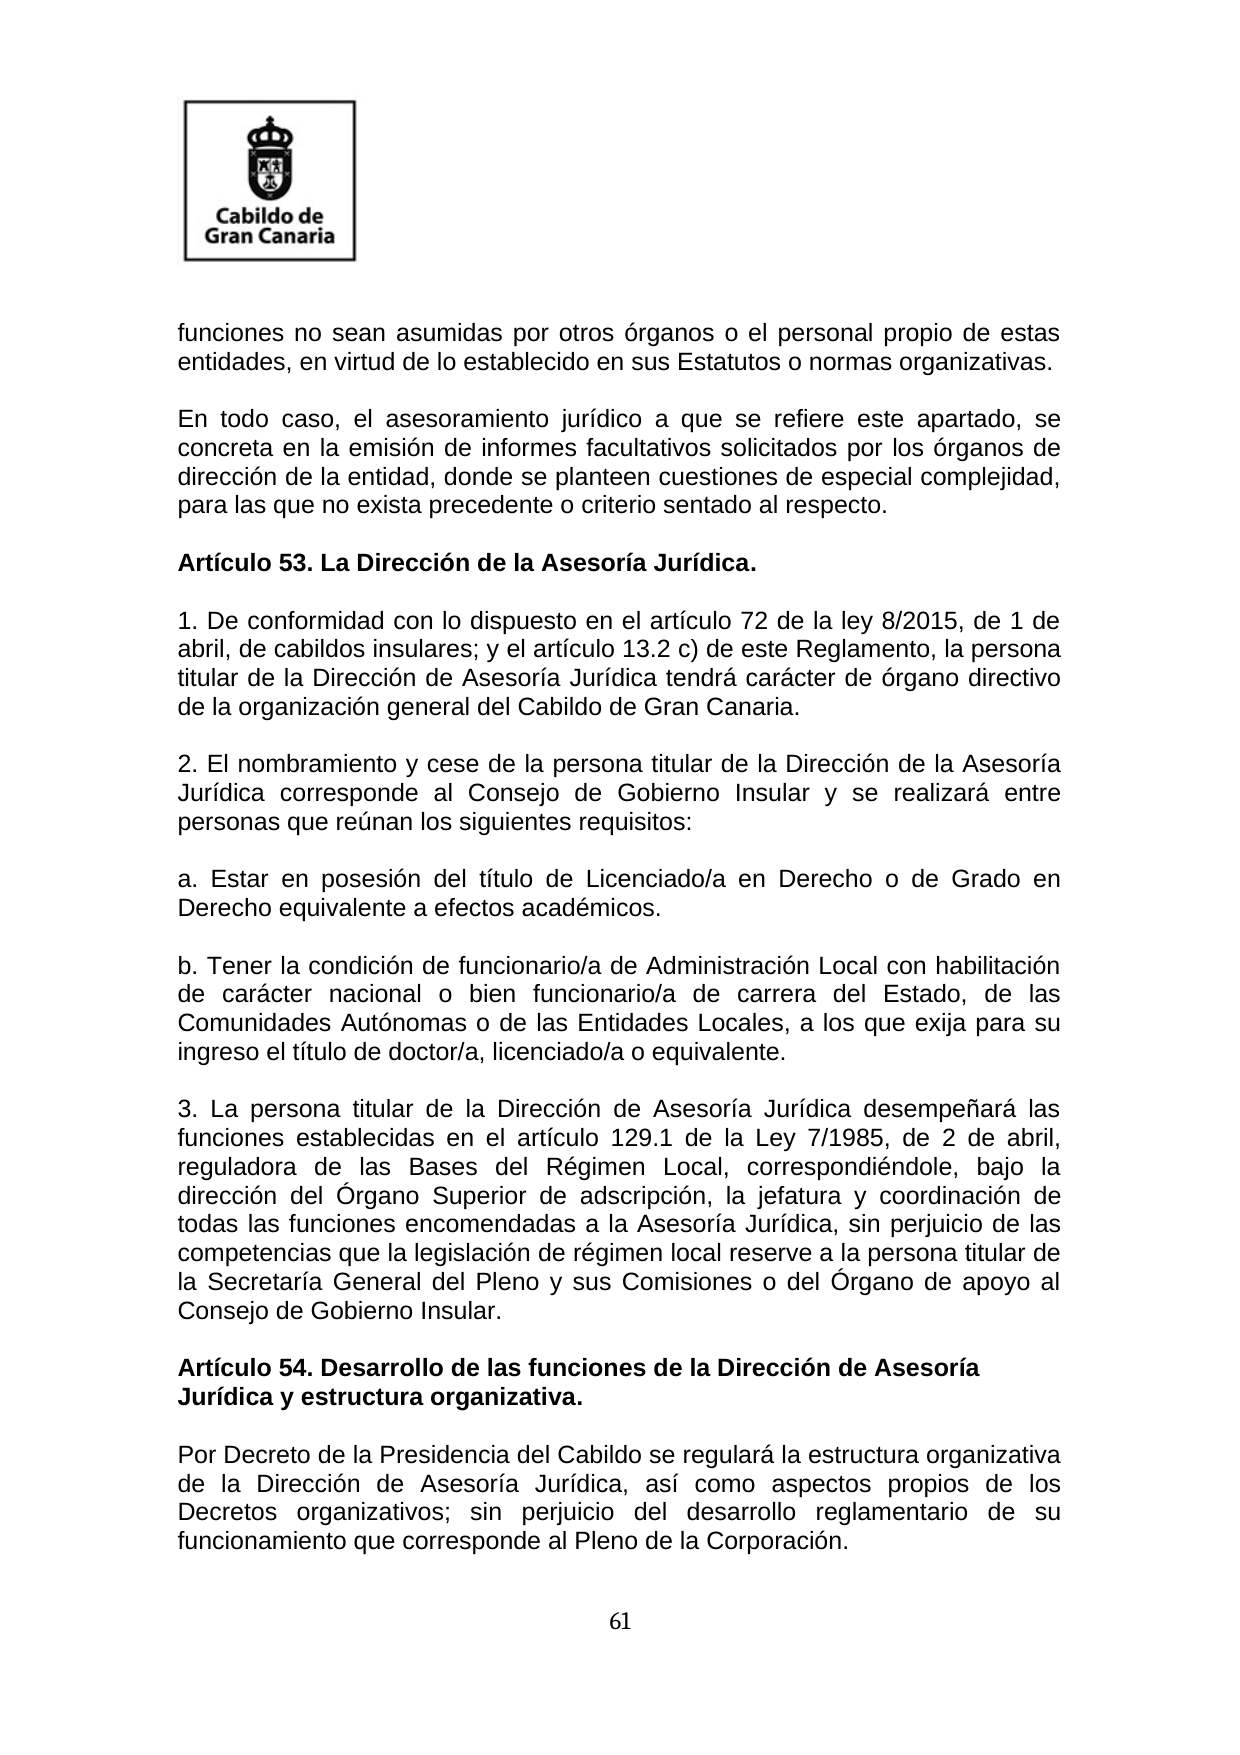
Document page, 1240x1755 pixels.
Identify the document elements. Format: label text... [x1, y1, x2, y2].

text b. Tener la condición de funcionario/a de Administración Local con habilitación de carácter nacional o bien funcionario/a de carrera del Estado, de las Comunidades Autónomas o de las Entidades Locales, a los que exija para su ingreso el título de doctor/a, licenciado/a o equivalente. [177, 951, 1062, 1066]
text funciones no sean asumidas por otros órganos o el personal propio de estas entidades, en virtud de lo establecido en sus Estatutos o normas organizativas. [177, 318, 1062, 375]
text Artículo 54. Desarrollo de las funciones de la Dirección de Asesoría Jurídica y estructura organizativa. [177, 1353, 1062, 1411]
text Artículo 53. La Dirección de la Asesoría Jurídica. [177, 548, 1062, 577]
text 3. La persona titular de la Dirección de Asesoría Jurídica desempeñará las funciones establecidas en el artículo 129.1 de la Ley 7/1985, de 2 de abril, reguladora de las Bases del Régimen Local, correspondiéndole, bajo la dirección del Órgano Superior de adscripción, la jefatura y coordinación de todas las funciones encomendadas a la Asesoría Jurídica, sin perjuicio de las competencias que la legislación de régimen local reserve a la persona titular de la Secretaría General del Pleno y sus Comisiones o del Órgano de apoyo al Consejo de Gobierno Insular. [177, 1094, 1062, 1324]
text a. Estar en posesión del título de Licenciado/a en Derecho o de Grado en Derecho equivalente a efectos académicos. [177, 864, 1062, 922]
text Por Decreto de la Presidencia del Cabildo se regulará la estructura organizativa de la Dirección de Asesoría Jurídica, así como aspectos propios de los Decretos organizativos; sin perjuicio del desarrollo reglamentario de su funcionamiento que corresponde al Pleno de la Corporación. [177, 1440, 1062, 1555]
text 2. El nombramiento y cese de la persona titular de la Dirección de la Asesoría Jurídica corresponde al Consejo de Gobierno Insular y se realizará entre personas que reúnan los siguientes requisitos: [177, 749, 1062, 836]
text 1. De conformidad con lo dispuesto en el artículo 72 de la ley 8/2015, de 1 de abril, de cabildos insulares; y el artículo 13.2 c) de este Reglamento, la persona titular de la Dirección de Asesoría Jurídica tendrá carácter de órgano directivo de la organización general del Cabildo de Gran Canaria. [177, 606, 1062, 721]
text En todo caso, el asesoramiento jurídico a que se refiere este apartado, se concreta en la emisión de informes facultativos solicitados por los órganos de dirección de la entidad, donde se planteen cuestiones de especial complejidad, para las que no exista precedente o criterio sentado al respecto. [177, 404, 1062, 519]
